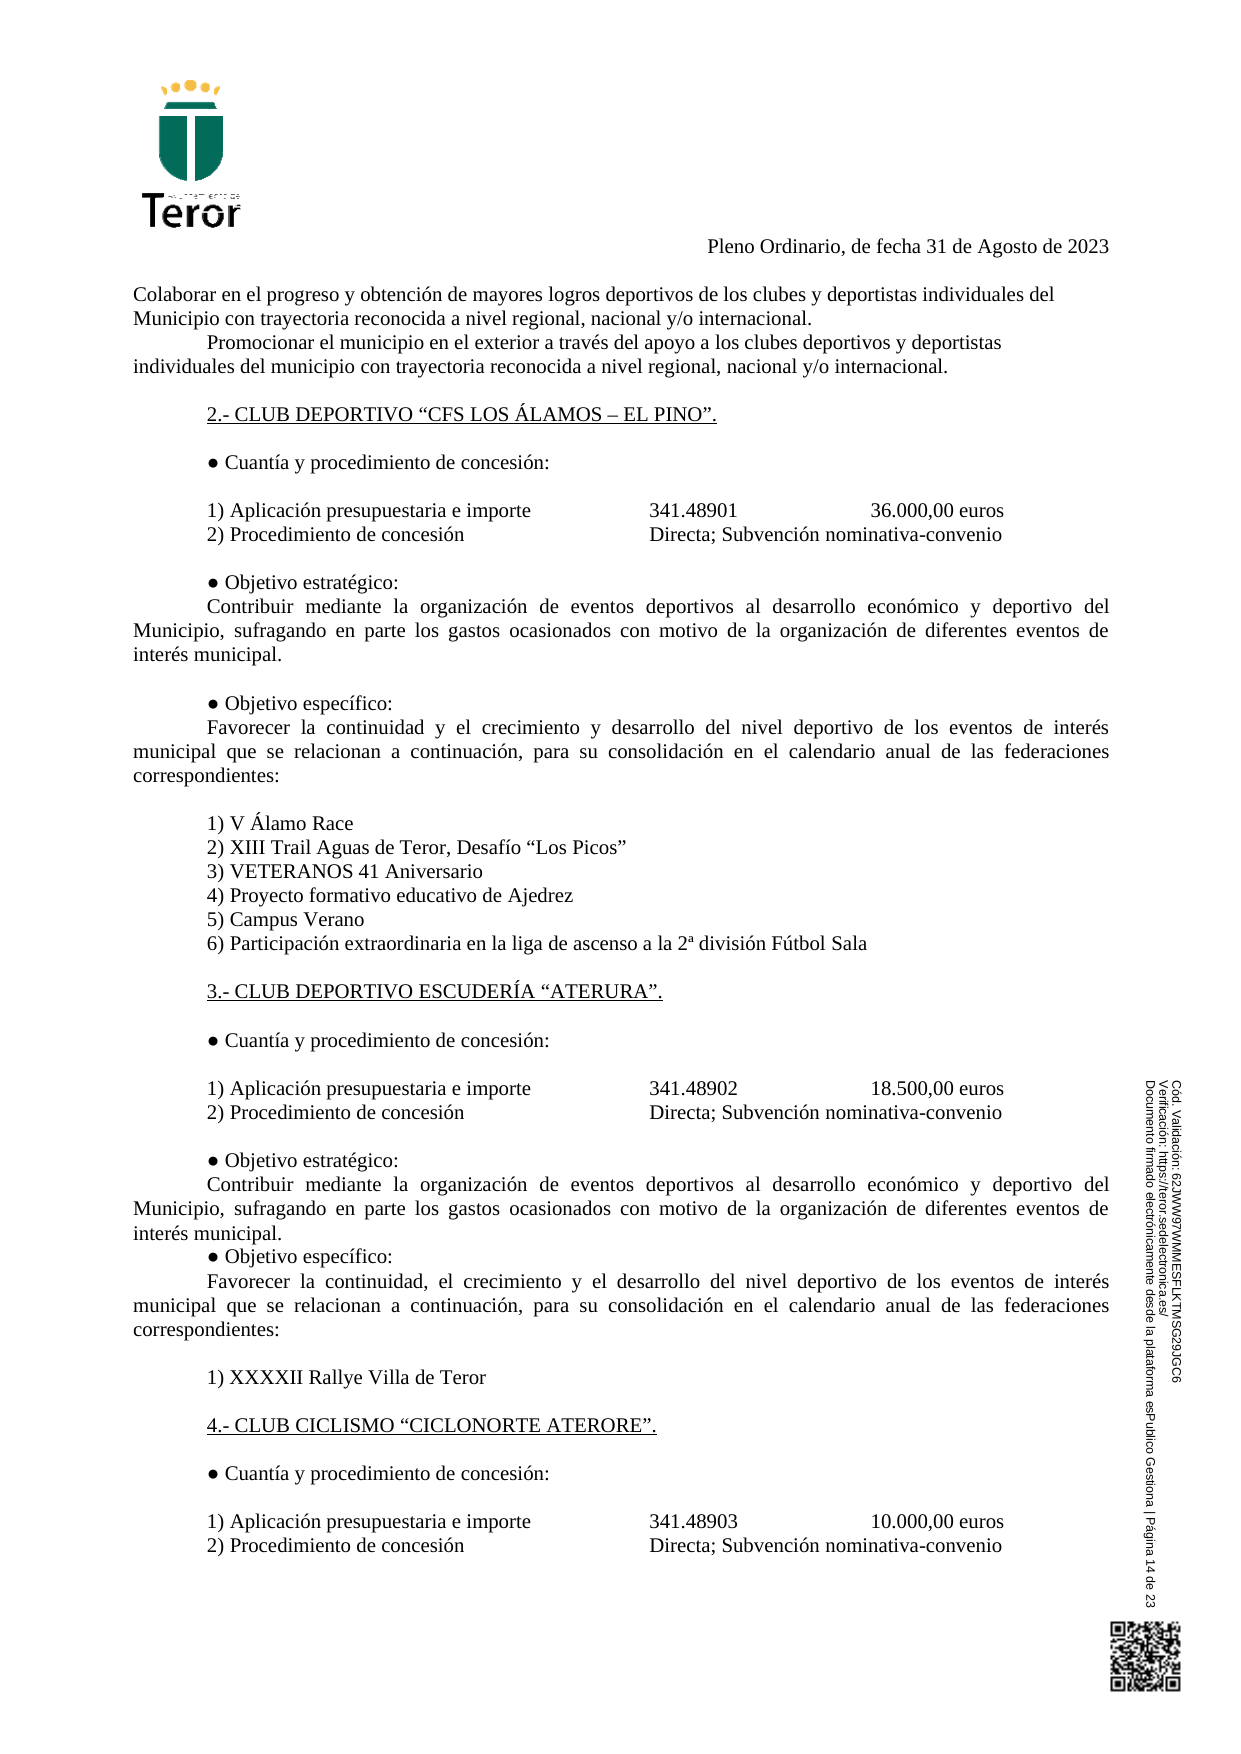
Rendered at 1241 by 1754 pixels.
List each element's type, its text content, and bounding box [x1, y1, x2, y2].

list Procedimiento de concesión Directa; Subvención nominativa-convenio [207, 522, 1194, 546]
text Favorecer la continuidad, el crecimiento y el desarrollo del nivel deportivo de los eventos de interés municipal que se relacionan a continuación, para su consolidación en el calendario anual de las federaciones correspondientes: [133, 1268, 1110, 1341]
text 2.- CLUB DEPORTIVO “CFS LOS ÁLAMOS – EL PINO”. [207, 402, 1194, 426]
text Promocionar el municipio en el exterior a través del apoyo a los clubes deportivos y deportistas individuales del municipio con trayectoria reconocida a nivel regional, nacional y/o internacional. [133, 329, 1105, 378]
list Procedimiento de concesión Directa; Subvención nominativa-convenio [207, 1533, 1144, 1557]
list Objetivo específico: [207, 1244, 1144, 1268]
list Aplicación presupuestaria e importe 341.48902 18.500,00 euros [207, 1076, 1194, 1100]
list Participación extraordinaria en la liga de ascenso a la 2ª división Fútbol Sala 3.- CLUB DEPORTIVO ESCUDERÍA “ATERURA”. [207, 931, 868, 1003]
list Documento firmado electrónicamente desde la plataforma esPublico Gestiona | Página 14 de 23 [1144, 1081, 1158, 1616]
text Contribuir mediante la organización de eventos deportivos al desarrollo económico y deportivo del Municipio, sufragando en parte los gastos ocasionados con motivo de la organización de diferentes eventos de interés municipal. [133, 594, 1110, 666]
list Cuantía y procedimiento de concesión: [207, 450, 1194, 474]
list Objetivo estratégico: [207, 1148, 1144, 1172]
list Objetivo estratégico: [207, 570, 1194, 594]
text Contribuir mediante la organización de eventos deportivos al desarrollo económico y deportivo del Municipio, sufragando en parte los gastos ocasionados con motivo de la organización de diferentes eventos de interés municipal. [133, 1172, 1110, 1244]
list Cód. Validación: 62JWW97WMMESFLKTMSG29JGC6 [1170, 1081, 1184, 1616]
picture [1109, 1620, 1183, 1694]
text Favorecer la continuidad y el crecimiento y desarrollo del nivel deportivo de los eventos de interés municipal que se relacionan a continuación, para su consolidación en el calendario anual de las federaciones correspondientes: [133, 715, 1110, 787]
picture [195, 116, 223, 181]
list Objetivo específico: [207, 691, 1194, 715]
list Cuantía y procedimiento de concesión: [207, 1461, 1144, 1485]
list V Álamo Race [207, 811, 1194, 835]
list Campus Verano [207, 907, 1194, 931]
picture [142, 193, 241, 228]
list VETERANOS 41 Aniversario [207, 859, 1194, 883]
text Colaborar en el progreso y obtención de mayores logros deportivos de los clubes y deportistas individuales del Municipio con trayectoria reconocida a nivel regional, nacional y/o internacional. [133, 281, 1112, 329]
list Proyecto formativo educativo de Ajedrez [207, 883, 1194, 907]
list Verificación: https://teror.sedelectronica.es/ [1158, 1081, 1170, 1616]
list Aplicación presupuestaria e importe 341.48901 36.000,00 euros [207, 498, 1194, 522]
picture [161, 80, 220, 109]
list Procedimiento de concesión Directa; Subvención nominativa-convenio [207, 1100, 1144, 1124]
text 1) XXXXII Rallye Villa de Teror [207, 1365, 1144, 1389]
picture [158, 116, 187, 181]
list Cuantía y procedimiento de concesión: [207, 1028, 1194, 1052]
text 4.- CLUB CICLISMO “CICLONORTE ATERORE”. [207, 1413, 1144, 1437]
list XIII Trail Aguas de Teror, Desafío “Los Picos” [207, 835, 1194, 859]
list Aplicación presupuestaria e importe 341.48903 10.000,00 euros [207, 1509, 1144, 1533]
